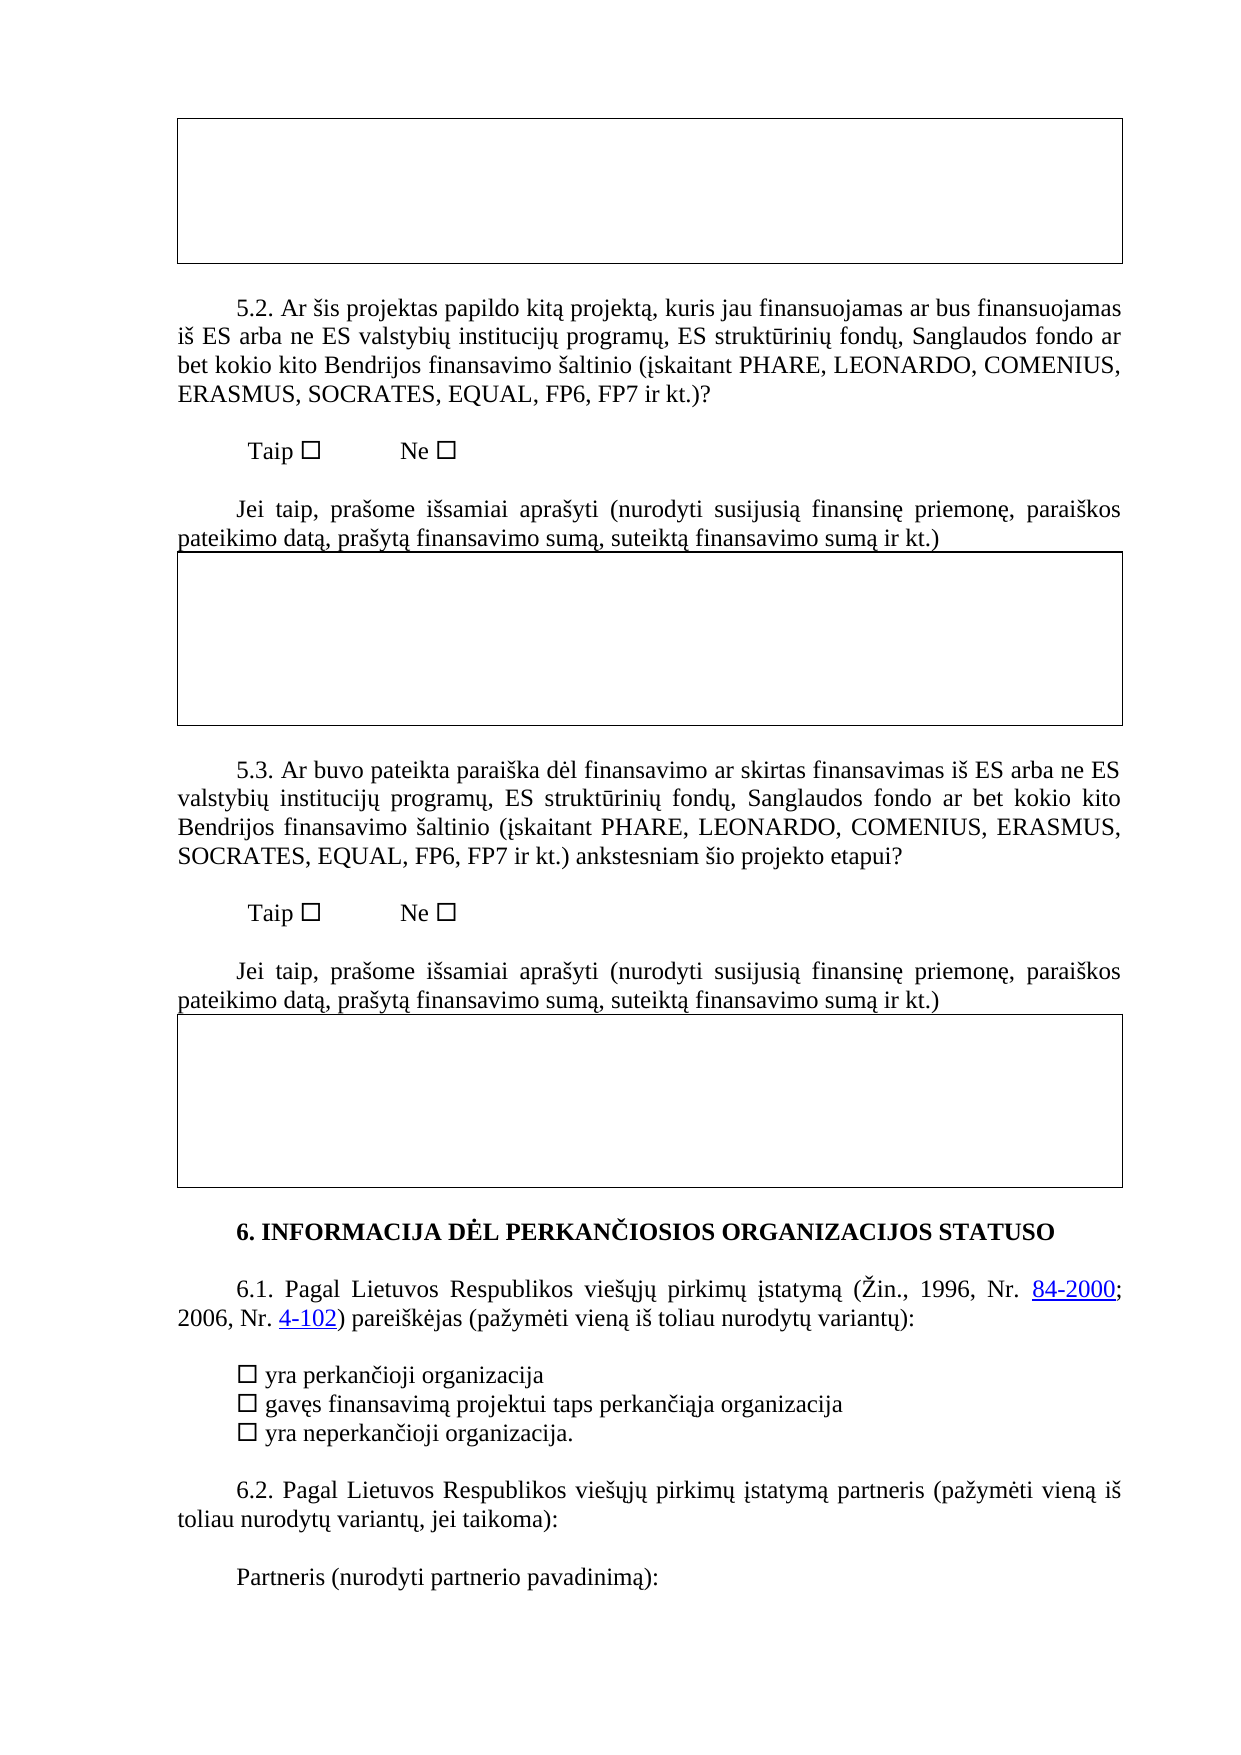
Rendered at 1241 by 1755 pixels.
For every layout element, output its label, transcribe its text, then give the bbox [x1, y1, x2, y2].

table_header Ne [] [389, 899, 1122, 927]
table_header [178, 553, 1122, 725]
table_header Ne [] [389, 436, 1122, 465]
text Jei taip, prašome išsamiai aprašyti (nurodyti susijusią finansinę priemonę, paraiškos pateikimo datą, prašytą finansavimo sumą, suteiktą finansavimo sumą ir kt.) [177, 494, 1122, 551]
text 5.2. Ar šis projektas papildo kitą projektą, kuris jau finansuojamas ar bus finansuojamas iš ES arba ne ES valstybių institucijų programų, ES struktūrinių fondų, Sanglaudos fondo ar bet kokio kito Bendrijos finansavimo šaltinio (įskaitant PHARE, LEONARDO, COMENIUS, ERASMUS, SOCRATES, EQUAL, FP6, FP7 ir kt.)? [177, 293, 1122, 408]
text 6.1. Pagal Lietuvos Respublikos viešųjų pirkimų įstatymą (Žin., 1996, Nr. 84-2000; 2006, Nr. 4-102) pareiškėjas (pažymėti vieną iš toliau nurodytų variantų): [177, 1274, 1122, 1332]
table_header [178, 1015, 1122, 1187]
text Partneris (nurodyti partnerio pavadinimą): [177, 1562, 1122, 1591]
table_header [178, 119, 1122, 263]
table_header Taip [] [177, 436, 388, 465]
text [] yra neperkančioji organizacija. [177, 1418, 1122, 1447]
text Jei taip, prašome išsamiai aprašyti (nurodyti susijusią finansinę priemonę, paraiškos pateikimo datą, prašytą finansavimo sumą, suteiktą finansavimo sumą ir kt.) [177, 956, 1122, 1013]
text [] yra perkančioji organizacija [177, 1361, 1122, 1389]
text 6. INFORMACIJA DĖL PERKANČIOSIOS ORGANIZACIJOS STATUSO [177, 1217, 1122, 1246]
table_header Taip [] [177, 899, 388, 927]
text 6.2. Pagal Lietuvos Respublikos viešųjų pirkimų įstatymą partneris (pažymėti vieną iš toliau nurodytų variantų, jei taikoma): [177, 1476, 1122, 1533]
text 5.3. Ar buvo pateikta paraiška dėl finansavimo ar skirtas finansavimas iš ES arba ne ES valstybių institucijų programų, ES struktūrinių fondų, Sanglaudos fondo ar bet kokio kito Bendrijos finansavimo šaltinio (įskaitant PHARE, LEONARDO, COMENIUS, ERASMUS, SOCRATES, EQUAL, FP6, FP7 ir kt.) ankstesniam šio projekto etapui? [177, 755, 1122, 870]
text [] gavęs finansavimą projektui taps perkančiąja organizacija [177, 1389, 1122, 1418]
